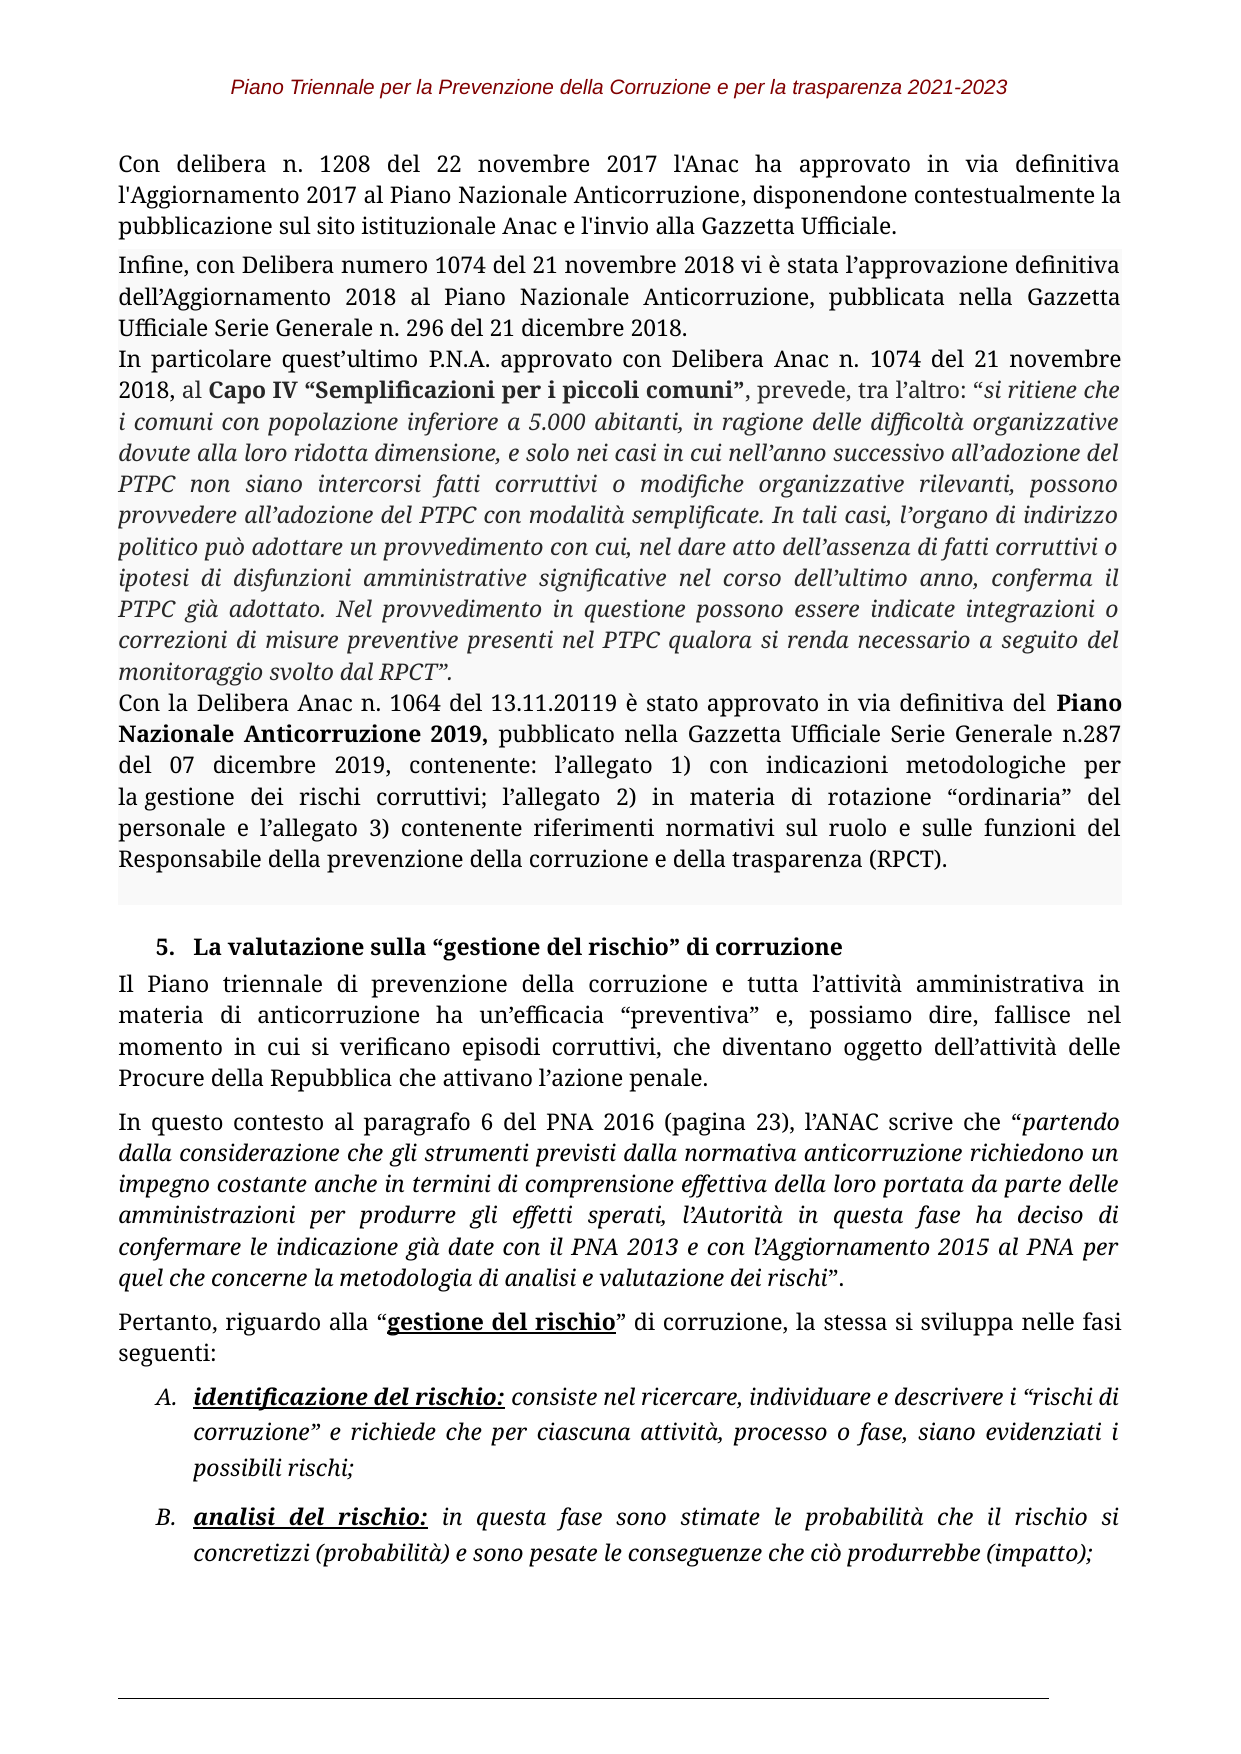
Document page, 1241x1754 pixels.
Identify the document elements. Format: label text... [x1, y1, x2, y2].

list La valutazione sulla “gestione del rischio” di corruzione [156, 930, 1122, 962]
text Pertanto, riguardo alla “gestione del rischio” di corruzione, la stessa si sviluppa nelle fasi seguenti: [118, 1305, 1122, 1368]
text Con delibera n. 1208 del 22 novembre 2017 l'Anac ha approvato in via definitiva l'Aggiornamento 2017 al Piano Nazionale Anticorruzione, disponendone contestualmente la pubblicazione sul sito istituzionale Anac e l'invio alla Gazzetta Ufficiale. [118, 148, 1122, 241]
list identificazione del rischio: consiste nel ricercare, individuare e descrivere i “rischi di corruzione” e richiede che per ciascuna attività, processo o fase, siano evidenziati i possibili rischi; [156, 1380, 1122, 1483]
text In questo contesto al paragrafo 6 del PNA 2016 (pagina 23), l’ANAC scrive che “partendo dalla considerazione che gli strumenti previsti dalla normativa anticorruzione richiedono un impegno costante anche in termini di comprensione effettiva della loro portata da parte delle amministrazioni per produrre gli effetti sperati, l’Autorità in questa fase ha deciso di confermare le indicazione già date con il PNA 2013 e con l’Aggiornamento 2015 al PNA per quel che concerne la metodologia di analisi e valutazione dei rischi”. [118, 1105, 1122, 1293]
subtitle Con la Delibera Anac n. 1064 del 13.11.20119 è stato approvato in via definitiva del Piano Nazionale Anticorruzione 2019, pubblicato nella Gazzetta Ufficiale Serie Generale n.287 del 07 dicembre 2019, contenente: l’allegato 1) con indicazioni metodologiche per la gestione dei rischi corruttivi; l’allegato 2) in materia di rotazione “ordinaria” del personale e l’allegato 3) contenente riferimenti normativi sul ruolo e sulle funzioni del Responsabile della prevenzione della corruzione e della trasparenza (RPCT). [118, 687, 1122, 874]
text Il Piano triennale di prevenzione della corruzione e tutta l’attività amministrativa in materia di anticorruzione ha un’efficacia “preventiva” e, possiamo dire, fallisce nel momento in cui si verificano episodi corruttivi, che diventano oggetto dell’attività delle Procure della Repubblica che attivano l’azione penale. [118, 968, 1122, 1093]
subtitle Infine, con Delibera numero 1074 del 21 novembre 2018 vi è stata l’approvazione definitiva dell’Aggiornamento 2018 al Piano Nazionale Anticorruzione, pubblicata nella Gazzetta Ufficiale Serie Generale n. 296 del 21 dicembre 2018. [118, 249, 1122, 343]
list analisi del rischio: in questa fase sono stimate le probabilità che il rischio si concretizzi (probabilità) e sono pesate le conseguenze che ciò produrrebbe (impatto); [156, 1501, 1122, 1568]
subtitle In particolare quest’ultimo P.N.A. approvato con Delibera Anac n. 1074 del 21 novembre 2018, al Capo IV “Semplificazioni per i piccoli comuni”, prevede, tra l’altro: “si ritiene che i comuni con popolazione inferiore a 5.000 abitanti, in ragione delle difficoltà organizzative dovute alla loro ridotta dimensione, e solo nei casi in cui nell’anno successivo all’adozione del PTPC non siano intercorsi fatti corruttivi o modifiche organizzative rilevanti, possono provvedere all’adozione del PTPC con modalità semplificate. In tali casi, l’organo di indirizzo politico può adottare un provvedimento con cui, nel dare atto dell’assenza di fatti corruttivi o ipotesi di disfunzioni amministrative significative nel corso dell’ultimo anno, conferma il PTPC già adottato. Nel provvedimento in questione possono essere indicate integrazioni o correzioni di misure preventive presenti nel PTPC qualora si renda necessario a seguito del monitoraggio svolto dal RPCT”. [118, 343, 1122, 687]
